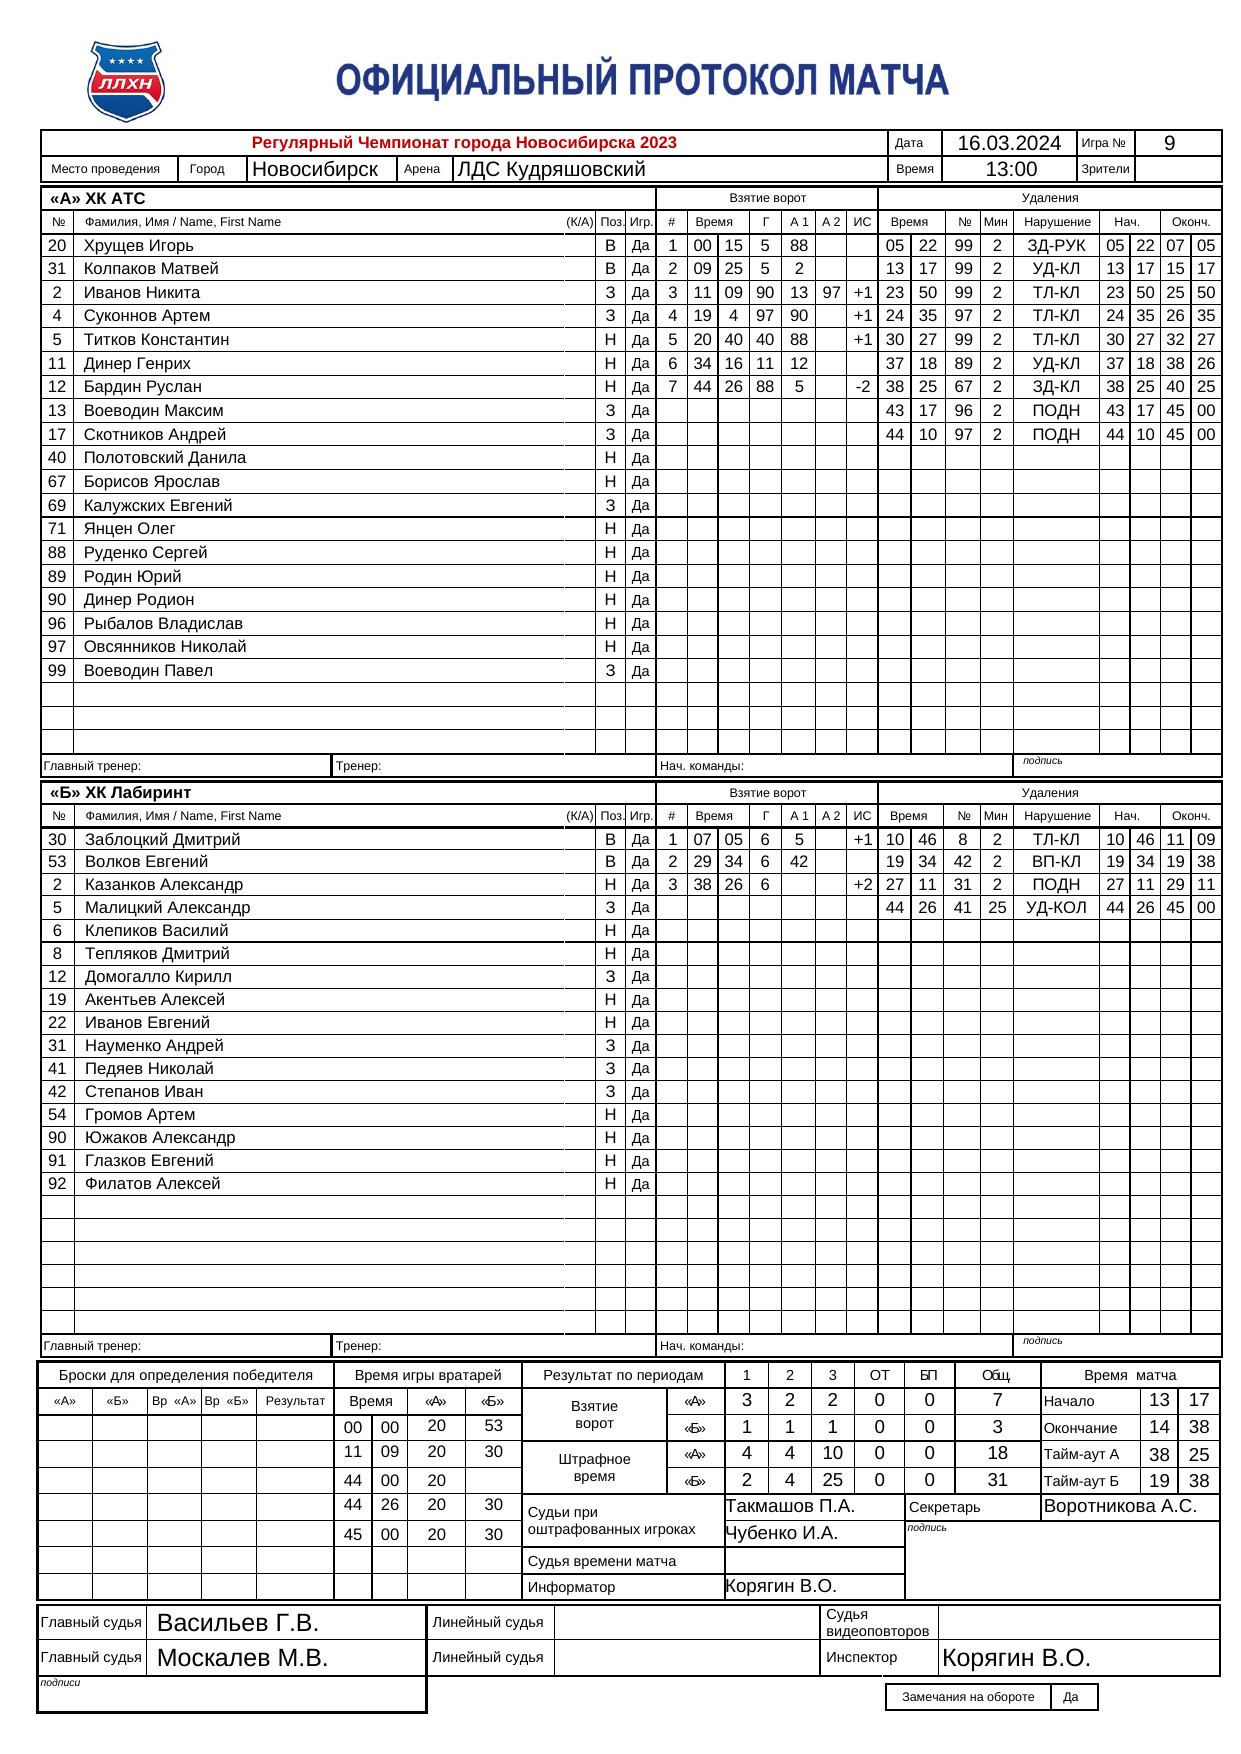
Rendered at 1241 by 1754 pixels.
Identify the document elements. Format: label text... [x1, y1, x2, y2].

table_cell Оконч. [1161, 805, 1221, 826]
table_cell [981, 1035, 1013, 1057]
table_cell № [944, 805, 980, 826]
table_cell [879, 636, 910, 658]
table_cell З [596, 305, 625, 327]
table_cell 5 [782, 376, 815, 398]
table_cell 30 [466, 1521, 521, 1546]
table_cell [1131, 565, 1160, 587]
table_cell [1014, 636, 1099, 658]
table_cell Место проведения [42, 157, 177, 181]
table_cell Поз. [596, 211, 625, 233]
table_cell № [946, 211, 980, 233]
table_cell 26 [912, 896, 943, 918]
table_cell 67 [946, 376, 980, 398]
table_cell 38 [1192, 850, 1221, 872]
table_cell [944, 1311, 980, 1333]
table_cell [1131, 1035, 1160, 1057]
table_cell Да [626, 1058, 655, 1079]
table_cell [944, 1219, 980, 1241]
table_cell 17 [1131, 399, 1160, 422]
table_cell 0 [855, 1442, 904, 1467]
table_cell [719, 636, 749, 658]
table_cell [912, 707, 945, 729]
table_cell [428, 1677, 882, 1711]
table_cell [912, 1081, 943, 1103]
table_cell «А» [408, 1389, 465, 1413]
table_cell 43 [879, 399, 910, 422]
table_cell 4 [719, 305, 749, 327]
table_cell 44 [335, 1468, 371, 1493]
table_cell Колпаков Матвей [74, 257, 564, 280]
table_cell ПОДН [1014, 874, 1099, 895]
table_cell [1192, 920, 1221, 941]
table_cell [565, 1196, 595, 1218]
table_cell ИС [847, 211, 877, 233]
table_cell [148, 1494, 201, 1520]
table_cell Н [596, 470, 625, 493]
table_cell [1161, 730, 1190, 753]
table_cell 99 [946, 257, 980, 280]
table_cell [1192, 1104, 1221, 1126]
table_cell [1192, 707, 1221, 729]
table_cell [981, 588, 1013, 611]
table_cell [1161, 707, 1190, 729]
table_cell 2 [769, 1389, 811, 1413]
table_cell [1161, 1104, 1190, 1126]
table_cell Да [626, 850, 655, 872]
table_cell [39, 1416, 92, 1440]
table_cell 40 [750, 328, 781, 351]
table_cell [944, 1288, 980, 1310]
table_cell [596, 707, 625, 729]
table_cell 91 [42, 1150, 74, 1172]
table_cell [944, 1058, 980, 1079]
table_cell [75, 1288, 564, 1310]
table_cell [565, 352, 595, 374]
table_cell [782, 1196, 815, 1218]
table_cell [816, 257, 846, 280]
table_cell [816, 920, 846, 941]
table_cell [93, 1574, 147, 1599]
table_cell Н [596, 376, 625, 398]
table_cell [883, 1677, 1220, 1681]
table_cell Н [596, 541, 625, 564]
table_cell 09 [1192, 829, 1221, 849]
table_cell [148, 1441, 201, 1467]
table_cell [719, 1150, 749, 1172]
table_cell ТЛ-КЛ [1014, 281, 1099, 303]
table_cell Борисов Ярослав [74, 470, 564, 493]
table_cell [688, 1196, 717, 1218]
table_cell [1131, 730, 1160, 753]
table_cell [1161, 1242, 1190, 1264]
table_cell [596, 1311, 625, 1333]
table_cell [373, 1547, 407, 1573]
table_cell Хрущев Игорь [74, 235, 564, 256]
table_cell 13 [782, 281, 815, 303]
table_cell [847, 494, 877, 516]
table_cell [847, 730, 877, 753]
table_cell Корягин В.О. [726, 1575, 904, 1599]
table_cell 16 [719, 352, 749, 374]
table_cell [719, 518, 749, 540]
table_cell [847, 1288, 877, 1310]
table_cell 53 [42, 850, 74, 872]
table_cell [1192, 494, 1221, 516]
table_header Взятие ворот [657, 783, 877, 803]
table_cell [688, 636, 717, 658]
table_cell [657, 683, 687, 706]
table_cell [816, 829, 846, 849]
table_cell 44 [688, 376, 717, 398]
table_cell 29 [1161, 874, 1190, 895]
table_cell З [596, 659, 625, 682]
table_cell 20 [408, 1416, 465, 1440]
table_cell [657, 470, 687, 493]
table_cell [688, 896, 717, 918]
table_cell [816, 518, 846, 540]
table_cell [93, 1494, 147, 1520]
table_cell 22 [42, 1012, 74, 1033]
table_cell [816, 659, 846, 682]
table_cell 31 [42, 257, 73, 280]
table_cell [782, 1127, 815, 1149]
table_cell [912, 1311, 943, 1333]
table_cell 6 [42, 920, 74, 941]
table_cell [626, 1288, 655, 1310]
table_cell [202, 1468, 256, 1493]
table_cell [816, 1104, 846, 1126]
table_cell [719, 399, 749, 422]
table_cell 12 [42, 376, 73, 398]
table_header «А» ХК АТС [42, 188, 655, 209]
table_cell [565, 874, 595, 895]
table_cell [816, 1081, 846, 1103]
table_cell [1192, 683, 1221, 706]
table_cell [750, 989, 781, 1011]
table_cell 99 [946, 235, 980, 256]
table_cell Н [596, 612, 625, 634]
table_cell Фамилия, Имя / Name, First Name [75, 805, 565, 826]
table_cell [335, 1574, 371, 1599]
table_cell [946, 565, 980, 587]
table_cell [816, 376, 846, 398]
table_header Удаления [879, 783, 1221, 803]
table_cell Да [626, 659, 655, 682]
table_cell [847, 1242, 877, 1264]
table_cell [750, 1173, 781, 1195]
table_cell [257, 1521, 333, 1546]
table_cell [719, 1173, 749, 1195]
table_cell [257, 1574, 333, 1599]
table_cell [657, 1196, 687, 1218]
table_cell [565, 494, 595, 516]
table_cell [1161, 1012, 1190, 1033]
table_cell [565, 1081, 595, 1103]
table_cell Линейный судья [428, 1640, 554, 1675]
table_cell [1014, 612, 1099, 634]
table_cell [1014, 920, 1099, 941]
table_cell [879, 1081, 910, 1103]
table_cell [688, 1012, 717, 1033]
table_cell Педяев Николай [75, 1058, 564, 1079]
table_cell 4 [726, 1442, 768, 1467]
table_cell 4 [42, 305, 73, 327]
table_cell [657, 565, 687, 587]
table_cell 45 [1161, 896, 1190, 918]
table_cell [944, 920, 980, 941]
table_cell 25 [1131, 376, 1160, 398]
table_cell [1100, 1288, 1129, 1310]
table_cell 40 [42, 446, 73, 469]
table_cell [1161, 1196, 1190, 1218]
table_cell Результат [257, 1389, 333, 1413]
table_cell [816, 636, 846, 658]
table_cell [816, 896, 846, 918]
table_cell 53 [466, 1416, 521, 1440]
table_cell [1131, 683, 1160, 706]
table_cell Тренер: [333, 755, 655, 776]
table_cell 30 [42, 829, 74, 849]
table_cell 13 [42, 399, 73, 422]
table_cell [565, 235, 595, 256]
table_cell [912, 494, 945, 516]
table_cell 26 [719, 874, 749, 895]
table_cell [657, 730, 687, 753]
table_cell [688, 1173, 717, 1195]
table_cell В [596, 257, 625, 280]
table_cell [42, 1288, 74, 1310]
table_cell З [596, 896, 625, 918]
table_cell 44 [1100, 896, 1129, 918]
table_cell Степанов Иван [75, 1081, 564, 1103]
table_cell 41 [944, 896, 980, 918]
table_cell 2 [981, 235, 1013, 256]
table_cell [565, 399, 595, 422]
table_cell [657, 541, 687, 564]
table_cell Нарушение [1014, 211, 1099, 233]
table_cell Бардин Руслан [74, 376, 564, 398]
table_cell 17 [1131, 257, 1160, 280]
table_header Взятие ворот [657, 188, 877, 209]
table_cell [847, 659, 877, 682]
table_cell +1 [847, 829, 877, 849]
table_cell 1 [769, 1415, 811, 1440]
table_cell Н [596, 1127, 625, 1149]
table_cell 26 [1131, 896, 1160, 918]
table_cell [1161, 470, 1190, 493]
table_cell 34 [688, 352, 717, 374]
table_cell Нач. [1100, 805, 1160, 826]
table_cell [565, 281, 595, 303]
table_cell Мин [981, 805, 1013, 826]
table_cell [565, 966, 595, 987]
table_header Замечания на обороте [887, 1685, 1050, 1709]
table_cell [847, 943, 877, 964]
table_cell [847, 920, 877, 941]
table_cell [1161, 1150, 1190, 1172]
table_cell 46 [912, 829, 943, 849]
table_cell Да [626, 1173, 655, 1195]
table_cell [782, 1012, 815, 1033]
table_cell [1192, 1081, 1221, 1103]
table_cell [1100, 943, 1129, 964]
table_cell 11 [912, 874, 943, 895]
table_cell [847, 1150, 877, 1172]
table_cell [719, 1127, 749, 1149]
table_cell 13 [1100, 257, 1129, 280]
table_cell [879, 1265, 910, 1287]
table_cell 2 [657, 850, 687, 872]
table_cell 1 [812, 1415, 854, 1440]
table_header Результат по периодам [523, 1363, 724, 1387]
table_cell Да [626, 966, 655, 987]
table_cell [981, 1265, 1013, 1287]
table_cell 6 [657, 352, 687, 374]
table_cell 19 [1161, 850, 1190, 872]
table_cell 22 [912, 235, 945, 256]
table_cell Город [179, 157, 246, 181]
table_cell Динер Генрих [74, 352, 564, 374]
table_cell [816, 541, 846, 564]
table_cell [912, 989, 943, 1011]
table_cell [816, 399, 846, 422]
table_cell [750, 1265, 781, 1287]
table_cell 38 [879, 376, 910, 398]
table_cell 29 [688, 850, 717, 872]
table_cell [879, 1012, 910, 1033]
table_header Регулярный Чемпионат города Новосибирска 2023 [42, 131, 887, 155]
table_cell [1131, 1196, 1160, 1218]
table_cell [847, 1311, 877, 1333]
table_cell [981, 1127, 1013, 1149]
table_cell Начало [1042, 1389, 1140, 1413]
table_cell 90 [42, 588, 73, 611]
table_cell [1131, 707, 1160, 729]
table_cell [816, 683, 846, 706]
table_cell [657, 1012, 687, 1033]
table_cell 90 [42, 1127, 74, 1149]
table_cell [626, 1196, 655, 1218]
table_cell 10 [1131, 423, 1160, 445]
table_cell [719, 730, 749, 753]
table_cell [688, 1219, 717, 1241]
table_cell 0 [905, 1415, 954, 1440]
table_cell [879, 1127, 910, 1149]
table_cell [782, 494, 815, 516]
table_cell [565, 1311, 595, 1333]
table_cell [981, 1104, 1013, 1126]
table_cell [981, 683, 1013, 706]
table_cell Динер Родион [74, 588, 564, 611]
table_cell [782, 1288, 815, 1310]
table_cell [750, 636, 781, 658]
table_cell 4 [769, 1468, 811, 1493]
table_cell 42 [944, 850, 980, 872]
table_cell [1192, 943, 1221, 964]
table_cell [1014, 730, 1099, 753]
table_cell 24 [1100, 305, 1129, 327]
table_cell [1014, 1288, 1099, 1310]
table_cell [657, 1219, 687, 1241]
table_cell [782, 1173, 815, 1195]
table_cell [1131, 659, 1160, 682]
table_cell [688, 1058, 717, 1079]
table_cell 09 [688, 257, 717, 280]
table_cell [596, 1288, 625, 1310]
table_cell [782, 966, 815, 987]
table_cell [879, 1035, 910, 1057]
table_cell [944, 1081, 980, 1103]
table_cell [879, 920, 910, 941]
table_cell [565, 989, 595, 1011]
table_cell [719, 1104, 749, 1126]
table_cell [148, 1547, 201, 1573]
table_cell [981, 446, 1013, 469]
table_cell [657, 989, 687, 1011]
table_cell 99 [946, 281, 980, 303]
table_cell [912, 636, 945, 658]
table_cell [879, 470, 910, 493]
table_cell [657, 1035, 687, 1057]
table_cell [39, 1494, 92, 1520]
table_cell 54 [42, 1104, 74, 1126]
table_cell [816, 1012, 846, 1033]
table_cell [879, 518, 910, 540]
table_cell 24 [879, 305, 910, 327]
table_cell 00 [373, 1521, 407, 1546]
table_cell Иванов Никита [74, 281, 564, 303]
table_cell УД-КОЛ [1014, 896, 1099, 918]
table_cell Н [596, 565, 625, 587]
table_cell 1 [657, 829, 687, 849]
table_cell 97 [750, 305, 781, 327]
table_cell [782, 1081, 815, 1103]
table_cell [93, 1521, 147, 1546]
table_cell Окончание [1042, 1415, 1140, 1440]
table_cell [565, 920, 595, 941]
table_cell 2 [981, 874, 1013, 895]
table_cell 2 [981, 423, 1013, 445]
table_cell [816, 1242, 846, 1264]
table_cell [1192, 1058, 1221, 1079]
table_cell [879, 989, 910, 1011]
table_cell [657, 707, 687, 729]
table_cell [657, 896, 687, 918]
table_cell [719, 494, 749, 516]
table_cell [719, 1265, 749, 1287]
table_cell [1014, 1265, 1099, 1287]
table_cell [879, 1104, 910, 1126]
table_cell [946, 518, 980, 540]
table_header Время игры вратарей [335, 1363, 521, 1387]
table_cell [816, 730, 846, 753]
table_cell Главный судья [39, 1640, 146, 1675]
table_cell Да [626, 541, 655, 564]
table_cell 31 [944, 874, 980, 895]
table_cell Судья времени матча [523, 1548, 724, 1573]
table_cell [912, 1173, 943, 1195]
table_cell Нач. команды: [657, 1335, 1012, 1356]
table_cell Информатор [523, 1575, 724, 1599]
table_cell [719, 920, 749, 941]
table_cell [1100, 1127, 1129, 1149]
table_cell Да [626, 1104, 655, 1126]
table_cell 00 [335, 1416, 371, 1440]
table_cell Взятие ворот [523, 1389, 666, 1440]
table_cell [981, 518, 1013, 540]
table_header 2 [769, 1363, 811, 1387]
table_cell [1014, 1219, 1099, 1241]
table_cell [912, 1150, 943, 1172]
table_cell Домогалло Кирилл [75, 966, 564, 987]
table_cell 00 [688, 235, 717, 256]
table_cell [1014, 1173, 1099, 1195]
table_cell [750, 1196, 781, 1218]
table_cell [74, 730, 564, 753]
picture [5, 28, 1179, 129]
table_cell 20 [408, 1521, 465, 1546]
table_cell Н [596, 1012, 625, 1033]
table_cell [1100, 446, 1129, 469]
table_cell 34 [912, 850, 943, 872]
table_cell [719, 446, 749, 469]
table_cell 30 [1100, 328, 1129, 351]
table_cell [782, 399, 815, 422]
table_cell [565, 470, 595, 493]
table_cell [782, 989, 815, 1011]
table_cell [946, 470, 980, 493]
table_cell [1100, 707, 1129, 729]
table_cell [1100, 1150, 1129, 1172]
table_cell [257, 1441, 333, 1467]
table_cell [565, 541, 595, 564]
table_cell 41 [42, 1058, 74, 1079]
table_cell 17 [1179, 1389, 1219, 1413]
table_cell 38 [1141, 1441, 1177, 1467]
table_cell Оконч. [1161, 211, 1221, 233]
table_cell [42, 1219, 74, 1241]
table_cell [1192, 1265, 1221, 1287]
table_cell [1014, 683, 1099, 706]
table_cell [816, 446, 846, 469]
table_cell 42 [782, 850, 815, 872]
table_cell 27 [879, 874, 910, 895]
table_cell [42, 1242, 74, 1264]
table_cell З [596, 1081, 625, 1103]
table_cell [688, 966, 717, 987]
table_cell 07 [1161, 235, 1190, 256]
table_cell Время [879, 211, 945, 233]
table_cell Тайм-аут Б [1042, 1468, 1140, 1493]
table_cell [565, 943, 595, 964]
table_cell [912, 1265, 943, 1287]
table_cell Штрафное время [523, 1442, 666, 1493]
table_cell 2 [42, 281, 73, 303]
table_cell [466, 1547, 521, 1573]
table_cell 45 [1161, 399, 1190, 422]
table_cell [847, 966, 877, 987]
table_cell [565, 659, 595, 682]
table_cell [879, 1173, 910, 1195]
table_cell Малицкий Александр [75, 896, 564, 918]
table_cell [688, 612, 717, 634]
table_cell 11 [1131, 874, 1160, 895]
table_cell [657, 612, 687, 634]
table_cell Н [596, 588, 625, 611]
table_cell [1161, 1035, 1190, 1057]
table_cell [981, 966, 1013, 987]
table_cell [75, 1219, 564, 1241]
table_cell [688, 1104, 717, 1126]
table_cell [688, 470, 717, 493]
table_cell +1 [847, 281, 877, 303]
table_cell [847, 352, 877, 374]
table_cell Н [596, 446, 625, 469]
table_cell [782, 659, 815, 682]
table_cell 34 [719, 850, 749, 872]
table_cell [944, 1265, 980, 1287]
table_cell [1100, 1265, 1129, 1287]
table_cell [1099, 1682, 1220, 1711]
table_cell Громов Артем [75, 1104, 564, 1126]
table_cell 30 [466, 1441, 521, 1467]
table_cell [879, 541, 910, 564]
table_cell [335, 1547, 371, 1573]
table_cell [1131, 1288, 1160, 1310]
table_cell 5 [750, 235, 781, 256]
table_cell [1014, 1127, 1099, 1149]
table_cell А 2 [816, 805, 846, 826]
table_cell +1 [847, 305, 877, 327]
table_cell Казанков Александр [75, 874, 564, 895]
table_cell [946, 636, 980, 658]
table_cell [1192, 730, 1221, 753]
table_cell Да [626, 328, 655, 351]
table_cell Н [596, 1150, 625, 1172]
table_cell З [596, 281, 625, 303]
table_cell [93, 1547, 147, 1573]
table_cell [912, 920, 943, 941]
table_cell [782, 1242, 815, 1264]
table_cell [657, 1173, 687, 1195]
table_cell [944, 943, 980, 964]
table_cell 09 [373, 1441, 407, 1467]
table_cell [148, 1521, 201, 1546]
table_cell [912, 518, 945, 540]
table_cell Да [626, 896, 655, 918]
table_header 16.03.2024 [943, 131, 1076, 155]
table_cell 11 [1161, 829, 1190, 849]
table_cell ПОДН [1014, 423, 1099, 445]
table_cell [1100, 636, 1129, 658]
table_cell [1161, 612, 1190, 634]
table_cell 23 [1100, 281, 1129, 303]
table_cell [847, 446, 877, 469]
table_cell [816, 328, 846, 351]
table_cell 19 [1100, 850, 1129, 872]
table_cell Титков Константин [74, 328, 564, 351]
table_cell Нарушение [1014, 805, 1099, 826]
table_cell «Б» [668, 1415, 724, 1440]
table_cell [750, 966, 781, 987]
table_cell [1192, 541, 1221, 564]
table_cell [1131, 1081, 1160, 1103]
table_cell [750, 683, 781, 706]
table_cell [944, 1104, 980, 1126]
table_cell А 2 [816, 211, 846, 233]
table_cell [719, 1288, 749, 1310]
table_cell [750, 565, 781, 587]
table_cell [816, 1127, 846, 1149]
table_cell [93, 1468, 147, 1493]
table_cell [148, 1574, 201, 1599]
table_cell [1161, 920, 1190, 941]
table_cell [1100, 1104, 1129, 1126]
table_cell [750, 399, 781, 422]
table_cell ТЛ-КЛ [1014, 829, 1099, 849]
table_cell [93, 1441, 147, 1467]
table_cell [944, 1196, 980, 1218]
table_cell [944, 1035, 980, 1057]
table_cell [1131, 636, 1160, 658]
table_cell [1100, 612, 1129, 634]
table_cell [1161, 943, 1190, 964]
table_cell [726, 1548, 904, 1573]
table_cell Да [626, 257, 655, 280]
table_cell Полотовский Данила [74, 446, 564, 469]
table_cell [1014, 494, 1099, 516]
table_cell Воеводин Павел [74, 659, 564, 682]
table_cell [782, 1311, 815, 1333]
table_cell Главный тренер: [42, 755, 330, 776]
table_cell [847, 235, 877, 256]
table_cell [1131, 494, 1160, 516]
table_cell 2 [981, 399, 1013, 422]
table_cell [981, 541, 1013, 564]
table_cell [565, 730, 595, 753]
table_cell [816, 1219, 846, 1241]
table_cell 19 [1141, 1468, 1177, 1493]
table_cell Да [626, 636, 655, 658]
table_cell [816, 966, 846, 987]
table_cell [1100, 920, 1129, 941]
table_cell [596, 1196, 625, 1218]
table_cell [847, 896, 877, 918]
table_cell 26 [719, 376, 749, 398]
table_cell [1014, 518, 1099, 540]
table_cell [912, 1219, 943, 1241]
table_cell [750, 1035, 781, 1057]
table_cell Зрители [1078, 157, 1134, 181]
table_cell [1014, 1058, 1099, 1079]
table_cell [981, 1173, 1013, 1195]
table_cell [879, 943, 910, 964]
table_cell [912, 1012, 943, 1033]
table_cell [816, 850, 846, 872]
table_cell [782, 1104, 815, 1126]
table_cell [1131, 518, 1160, 540]
table_cell [1131, 541, 1160, 564]
table_cell 25 [812, 1468, 854, 1493]
table_cell [782, 1219, 815, 1241]
table_cell [1100, 1311, 1129, 1333]
table_cell [626, 730, 655, 753]
table_header Игра № [1078, 131, 1134, 155]
table_header 9 [1136, 131, 1221, 155]
table_cell 31 [42, 1035, 74, 1057]
table_cell [939, 1606, 1219, 1639]
table_cell [565, 1173, 595, 1195]
table_cell (К/А) [565, 211, 595, 233]
table_cell [93, 1416, 147, 1440]
table_cell 2 [981, 305, 1013, 327]
table_cell Воротникова А.С. [1042, 1495, 1219, 1520]
table_cell Н [596, 328, 625, 351]
table_cell [946, 541, 980, 564]
table_cell [879, 612, 910, 634]
table_cell [879, 1288, 910, 1310]
table_cell 27 [1100, 874, 1129, 895]
table_cell [946, 659, 980, 682]
table_cell [555, 1640, 819, 1675]
table_cell 09 [719, 281, 749, 303]
table_cell [202, 1574, 256, 1599]
table_cell [1131, 1219, 1160, 1241]
table_cell [1192, 1012, 1221, 1033]
table_cell 00 [373, 1468, 407, 1493]
table_cell [657, 1081, 687, 1103]
table_cell Янцен Олег [74, 518, 564, 540]
table_cell [1100, 683, 1129, 706]
table_cell [816, 943, 846, 964]
table_cell Да [626, 235, 655, 256]
table_cell [782, 565, 815, 587]
table_cell 69 [42, 494, 73, 516]
table_cell [816, 565, 846, 587]
table_cell [1161, 541, 1190, 564]
table_cell [912, 541, 945, 564]
table_cell 11 [688, 281, 717, 303]
table_cell [1131, 943, 1160, 964]
table_cell [75, 1242, 564, 1264]
table_cell [981, 730, 1013, 753]
table_cell Воеводин Максим [74, 399, 564, 422]
table_cell [750, 1104, 781, 1126]
table_cell «Б » [466, 1389, 521, 1413]
table_cell [1014, 1311, 1099, 1333]
table_cell [1161, 1081, 1190, 1103]
table_cell Тайм-аут А [1042, 1441, 1140, 1467]
table_cell Н [596, 636, 625, 658]
table_cell [750, 659, 781, 682]
table_cell [719, 943, 749, 964]
table_cell 12 [42, 966, 74, 987]
table_cell [944, 1012, 980, 1033]
table_cell [373, 1574, 407, 1599]
table_cell [912, 730, 945, 753]
table_cell [1192, 1288, 1221, 1310]
table_cell 17 [912, 399, 945, 422]
table_cell Вр «А» [148, 1389, 201, 1413]
table_cell [42, 707, 73, 729]
table_cell [657, 1288, 687, 1310]
table_cell 17 [42, 423, 73, 445]
table_cell [1131, 446, 1160, 469]
table_cell [565, 518, 595, 540]
table_cell [688, 1035, 717, 1057]
table_cell Да [626, 281, 655, 303]
table_cell [1014, 989, 1099, 1011]
table_cell 27 [1131, 328, 1160, 351]
table_cell [1100, 1035, 1129, 1057]
table_cell Родин Юрий [74, 565, 564, 587]
table_cell 11 [1192, 874, 1221, 895]
table_cell [912, 565, 945, 587]
table_cell Да [626, 494, 655, 516]
table_cell [688, 494, 717, 516]
table_cell 25 [981, 896, 1013, 918]
table_cell 05 [1192, 235, 1221, 256]
table_cell [75, 1196, 564, 1218]
table_cell 30 [466, 1494, 521, 1520]
table_cell [626, 1219, 655, 1241]
table_cell Чубенко И.А. [726, 1521, 904, 1546]
table_cell 88 [782, 235, 815, 256]
table_cell [1100, 541, 1129, 564]
table_cell [912, 446, 945, 469]
table_cell 71 [42, 518, 73, 540]
table_cell [555, 1606, 819, 1639]
table_cell 07 [688, 829, 717, 849]
table_cell Да [626, 518, 655, 540]
table_cell [912, 1196, 943, 1218]
table_cell [750, 1081, 781, 1103]
table_cell [75, 1265, 564, 1287]
table_cell [688, 1311, 717, 1333]
table_cell [944, 1127, 980, 1149]
table_cell 88 [42, 541, 73, 564]
table_cell Н [596, 989, 625, 1011]
table_cell [782, 1035, 815, 1057]
table_cell 10 [812, 1442, 854, 1467]
table_cell Да [626, 352, 655, 374]
table_cell [981, 1288, 1013, 1310]
table_cell [719, 1311, 749, 1333]
table_cell [981, 707, 1013, 729]
table_cell [847, 399, 877, 422]
table_cell «Б» [93, 1389, 147, 1413]
table_cell 88 [750, 376, 781, 398]
table_cell [466, 1468, 521, 1493]
table_cell [750, 1288, 781, 1310]
table_cell [719, 659, 749, 682]
table_cell [657, 423, 687, 445]
table_cell 99 [946, 328, 980, 351]
table_cell [847, 588, 877, 611]
table_cell [657, 636, 687, 658]
table_cell [1131, 989, 1160, 1011]
table_cell [750, 1150, 781, 1172]
table_cell Линейный судья [428, 1606, 554, 1639]
table_cell 44 [879, 423, 910, 445]
table_cell 20 [408, 1494, 465, 1520]
table_cell [1100, 966, 1129, 987]
table_cell [75, 1311, 564, 1333]
table_cell 89 [946, 352, 980, 374]
table_cell 7 [657, 376, 687, 398]
table_cell [944, 1150, 980, 1172]
table_cell Да [626, 305, 655, 327]
table_cell [565, 636, 595, 658]
table_cell 50 [1192, 281, 1221, 303]
table_cell 40 [1161, 376, 1190, 398]
table_cell 00 [1192, 399, 1221, 422]
table_cell [42, 683, 73, 706]
table_cell [1161, 683, 1190, 706]
table_cell [565, 1104, 595, 1126]
table_cell [1131, 1012, 1160, 1033]
table_cell [981, 1196, 1013, 1218]
table_cell Клепиков Василий [75, 920, 564, 941]
table_cell [1161, 636, 1190, 658]
table_cell [1192, 1311, 1221, 1333]
table_cell [1161, 1127, 1190, 1149]
table_cell [981, 659, 1013, 682]
table_cell [1192, 612, 1221, 634]
table_cell 96 [42, 612, 73, 634]
table_cell [1131, 1058, 1160, 1079]
table_cell [1192, 446, 1221, 469]
table_cell [1014, 1035, 1099, 1057]
table_cell [1131, 588, 1160, 611]
table_cell [750, 896, 781, 918]
table_cell Васильев Г.В. [147, 1606, 425, 1639]
table_cell 38 [688, 874, 717, 895]
table_cell [1161, 446, 1190, 469]
table_cell Время [335, 1389, 407, 1413]
table_cell 34 [1131, 850, 1160, 872]
table_cell [719, 612, 749, 634]
table_cell [1100, 1219, 1129, 1241]
table_cell [1131, 1265, 1160, 1287]
table_cell 5 [42, 896, 74, 918]
table_cell Рыбалов Владислав [74, 612, 564, 634]
table_cell [816, 1035, 846, 1057]
table_cell [1161, 518, 1190, 540]
table_cell [847, 1173, 877, 1195]
table_cell [1131, 920, 1160, 941]
table_cell З [596, 1058, 625, 1079]
table_cell 45 [1161, 423, 1190, 445]
table_cell 13 [1141, 1389, 1177, 1413]
table_cell [1014, 1104, 1099, 1126]
table_cell [847, 1219, 877, 1241]
table_cell [688, 541, 717, 564]
table_cell [816, 1058, 846, 1079]
table_cell [847, 1035, 877, 1057]
table_cell 8 [42, 943, 74, 964]
table_cell 6 [750, 874, 781, 895]
table_header ОТ [855, 1363, 904, 1387]
table_cell ПОДН [1014, 399, 1099, 422]
table_cell [688, 683, 717, 706]
table_cell 92 [42, 1173, 74, 1195]
table_cell [847, 989, 877, 1011]
table_cell [782, 1058, 815, 1079]
table_cell 18 [912, 352, 945, 374]
table_cell [981, 1311, 1013, 1333]
table_cell [466, 1574, 521, 1599]
table_cell [912, 1127, 943, 1149]
table_cell [782, 920, 815, 941]
table_cell [782, 874, 815, 895]
table_cell Южаков Александр [75, 1127, 564, 1149]
table_cell [879, 1150, 910, 1172]
table_cell [1100, 989, 1129, 1011]
table_cell [657, 494, 687, 516]
table_cell [719, 423, 749, 445]
table_cell [879, 446, 910, 469]
table_cell Вр «Б» [202, 1389, 256, 1413]
table_cell 27 [912, 328, 945, 351]
table_cell [657, 1104, 687, 1126]
table_cell [847, 518, 877, 540]
table_cell Да [626, 874, 655, 895]
table_cell [202, 1521, 256, 1546]
table_cell [1100, 494, 1129, 516]
table_cell [912, 1035, 943, 1057]
table_cell [879, 1058, 910, 1079]
table_cell [148, 1416, 201, 1440]
table_cell [1014, 565, 1099, 587]
table_cell [847, 541, 877, 564]
table_cell [946, 730, 980, 753]
table_cell 46 [1131, 829, 1160, 849]
table_cell 50 [1131, 281, 1160, 303]
table_cell Судьи при оштрафованных игроках [523, 1495, 724, 1546]
table_cell [565, 1127, 595, 1149]
table_cell [847, 612, 877, 634]
table_cell [782, 1265, 815, 1287]
table_cell [596, 730, 625, 753]
table_cell ВП-КЛ [1014, 850, 1099, 872]
table_cell [657, 920, 687, 941]
table_cell [39, 1468, 92, 1493]
table_cell [565, 707, 595, 729]
table_cell З [596, 399, 625, 422]
table_cell [39, 1547, 92, 1573]
table_cell [912, 470, 945, 493]
table_cell [657, 518, 687, 540]
table_cell [1161, 659, 1190, 682]
table_cell 5 [42, 328, 73, 351]
table_cell Н [596, 920, 625, 941]
table_cell 0 [905, 1442, 954, 1467]
table_cell [688, 920, 717, 941]
table_cell [816, 989, 846, 1011]
table_cell [657, 1265, 687, 1287]
table_cell [1131, 1173, 1160, 1195]
table_cell Н [596, 1104, 625, 1126]
table_cell [719, 1058, 749, 1079]
table_cell [816, 1173, 846, 1195]
table_cell 25 [1179, 1441, 1219, 1467]
table_cell [1192, 1219, 1221, 1241]
table_cell 89 [42, 565, 73, 587]
table_cell # [657, 805, 687, 826]
table_cell 42 [42, 1081, 74, 1103]
table_cell [816, 470, 846, 493]
table_cell Да [626, 423, 655, 445]
table_cell [782, 1150, 815, 1172]
table_cell [1192, 470, 1221, 493]
table_cell [912, 1058, 943, 1079]
table_cell [1014, 1081, 1099, 1103]
table_cell В [596, 235, 625, 256]
table_cell [626, 1242, 655, 1264]
table_cell Тепляков Дмитрий [75, 943, 564, 964]
table_cell 3 [726, 1389, 768, 1413]
table_cell [688, 943, 717, 964]
table_cell 2 [782, 257, 815, 280]
table_cell ЗД-КЛ [1014, 376, 1099, 398]
table_cell [565, 896, 595, 918]
table_cell 4 [657, 305, 687, 327]
table_cell В [596, 850, 625, 872]
table_cell 25 [719, 257, 749, 280]
table_cell [782, 943, 815, 964]
table_cell 10 [912, 423, 945, 445]
table_cell Время [889, 157, 941, 181]
table_cell [202, 1416, 256, 1440]
table_cell [981, 612, 1013, 634]
table_cell № [42, 805, 74, 826]
table_cell [1192, 659, 1221, 682]
table_cell А 1 [782, 211, 815, 233]
table_cell [879, 588, 910, 611]
table_cell Да [626, 565, 655, 587]
table_cell [944, 1242, 980, 1264]
table_cell [688, 1081, 717, 1103]
table_cell [750, 707, 781, 729]
table_cell 97 [946, 423, 980, 445]
table_cell [847, 1081, 877, 1103]
table_cell [879, 966, 910, 987]
table_cell [750, 494, 781, 516]
table_cell [1161, 1288, 1190, 1310]
table_cell 32 [1161, 328, 1190, 351]
table_cell [879, 730, 910, 753]
table_cell Калужских Евгений [74, 494, 564, 516]
table_cell [1100, 1058, 1129, 1079]
table_cell Арена [398, 157, 452, 181]
table_cell 05 [1100, 235, 1129, 256]
table_cell [1100, 565, 1129, 587]
table_cell 2 [42, 874, 74, 895]
table_cell Н [596, 1173, 625, 1195]
table_cell [981, 1219, 1013, 1241]
table_cell [944, 1173, 980, 1195]
table_cell [981, 920, 1013, 941]
table_cell [912, 612, 945, 634]
table_cell [565, 850, 595, 872]
table_cell Глазков Евгений [75, 1150, 564, 1172]
table_cell [879, 1311, 910, 1333]
table_cell [688, 565, 717, 587]
table_cell [719, 683, 749, 706]
table_cell [719, 565, 749, 587]
table_cell Время [688, 211, 749, 233]
table_cell [782, 541, 815, 564]
table_cell [719, 896, 749, 918]
table_cell 43 [1100, 399, 1129, 422]
table_cell [847, 1265, 877, 1287]
table_cell Москалев М.В. [147, 1640, 425, 1675]
table_cell [565, 305, 595, 327]
table_cell Да [626, 920, 655, 941]
table_header Да [1052, 1685, 1097, 1709]
table_cell 20 [688, 328, 717, 351]
table_cell 3 [657, 874, 687, 895]
table_cell Н [596, 518, 625, 540]
table_cell Корягин В.О. [939, 1640, 1219, 1675]
table_cell [257, 1416, 333, 1440]
table_cell [688, 707, 717, 729]
table_cell [657, 1150, 687, 1172]
table_cell [981, 1058, 1013, 1079]
table_cell [847, 1012, 877, 1033]
table_cell [565, 1219, 595, 1241]
table_cell [596, 1219, 625, 1241]
table_cell Овсянников Николай [74, 636, 564, 658]
table_cell ИС [847, 805, 877, 826]
table_cell [688, 989, 717, 1011]
table_cell [1161, 588, 1190, 611]
table_cell 10 [1100, 829, 1129, 849]
table_cell [257, 1468, 333, 1493]
table_cell ЗД-РУК [1014, 235, 1099, 256]
table_cell 17 [912, 257, 945, 280]
table_cell [946, 446, 980, 469]
table_cell 6 [750, 829, 781, 849]
table_cell [750, 470, 781, 493]
table_cell [750, 612, 781, 634]
table_cell [1192, 1127, 1221, 1149]
table_cell [912, 943, 943, 964]
table_cell [847, 636, 877, 658]
table_cell [816, 423, 846, 445]
table_cell Да [626, 1127, 655, 1149]
table_cell [782, 423, 815, 445]
table_cell [816, 305, 846, 327]
table_cell [750, 1311, 781, 1333]
table_cell [1192, 588, 1221, 611]
table_cell 2 [657, 257, 687, 280]
table_cell Да [626, 399, 655, 422]
table_cell Да [626, 1035, 655, 1057]
table_header Дата [889, 131, 941, 155]
table_cell 25 [1192, 376, 1221, 398]
table_cell [74, 707, 564, 729]
table_cell [408, 1574, 465, 1599]
table_cell [1131, 470, 1160, 493]
table_cell 27 [1192, 328, 1221, 351]
table_cell [816, 1265, 846, 1287]
table_cell [42, 730, 73, 753]
table_cell [750, 1012, 781, 1033]
table_cell [626, 1311, 655, 1333]
table_header Общ. [956, 1363, 1040, 1387]
table_cell [688, 423, 717, 445]
table_cell [750, 446, 781, 469]
table_cell УД-КЛ [1014, 352, 1099, 374]
table_cell [1161, 1265, 1190, 1287]
table_cell [657, 966, 687, 987]
table_cell [816, 1150, 846, 1172]
table_cell [981, 943, 1013, 964]
table_cell [202, 1547, 256, 1573]
table_cell [946, 612, 980, 634]
table_cell 05 [719, 829, 749, 849]
table_cell 5 [782, 829, 815, 849]
table_cell подписи [39, 1677, 425, 1711]
table_cell [981, 470, 1013, 493]
table_cell [847, 683, 877, 706]
table_cell 00 [373, 1416, 407, 1440]
table_cell [981, 1242, 1013, 1264]
table_cell [750, 1127, 781, 1149]
table_cell 8 [944, 829, 980, 849]
table_cell З [596, 966, 625, 987]
table_cell Игр. [626, 805, 655, 826]
table_cell [657, 1127, 687, 1149]
table_cell 97 [946, 305, 980, 327]
table_cell «А» [39, 1389, 92, 1413]
table_cell [912, 659, 945, 682]
table_cell [565, 1035, 595, 1057]
table_cell [879, 659, 910, 682]
table_cell Иванов Евгений [75, 1012, 564, 1033]
table_cell [565, 588, 595, 611]
table_cell 18 [956, 1442, 1040, 1467]
table_cell Да [626, 470, 655, 493]
table_cell 13 [879, 257, 910, 280]
table_cell [879, 565, 910, 587]
table_cell Н [596, 943, 625, 964]
table_cell [946, 494, 980, 516]
table_cell 00 [1192, 896, 1221, 918]
table_cell [946, 588, 980, 611]
table_cell [719, 989, 749, 1011]
table_cell [946, 707, 980, 729]
table_cell 0 [905, 1468, 954, 1493]
table_cell [565, 423, 595, 445]
table_cell [565, 376, 595, 398]
table_cell [1161, 1058, 1190, 1079]
table_cell Фамилия, Имя / Name, First Name [74, 211, 565, 233]
table_cell [1161, 565, 1190, 587]
table_cell 44 [1100, 423, 1129, 445]
table_cell 23 [879, 281, 910, 303]
table_cell «А» [668, 1389, 724, 1413]
table_cell [847, 470, 877, 493]
table_cell Да [626, 989, 655, 1011]
table_cell [719, 541, 749, 564]
table_cell [1100, 659, 1129, 682]
table_cell Поз. [596, 805, 625, 826]
table_cell 26 [1192, 352, 1221, 374]
table_cell [782, 446, 815, 469]
table_cell Да [626, 829, 655, 849]
table_cell (К/А) [565, 805, 595, 826]
table_cell [688, 518, 717, 540]
table_cell ЛДС Кудряшовский [454, 157, 887, 181]
table_cell [688, 1288, 717, 1310]
table_cell [688, 446, 717, 469]
table_cell 20 [408, 1441, 465, 1467]
table_cell [981, 494, 1013, 516]
table_cell 37 [879, 352, 910, 374]
table_cell Нач. [1100, 211, 1160, 233]
table_cell [981, 1081, 1013, 1103]
table_cell 97 [816, 281, 846, 303]
table_cell [657, 943, 687, 964]
table_cell 1 [657, 235, 687, 256]
table_cell [750, 1242, 781, 1264]
table_cell 00 [1192, 423, 1221, 445]
table_cell [626, 1265, 655, 1287]
table_cell 67 [42, 470, 73, 493]
table_cell [1100, 588, 1129, 611]
table_cell [912, 966, 943, 987]
table_cell [565, 565, 595, 587]
table_cell [847, 1104, 877, 1126]
table_cell 2 [812, 1389, 854, 1413]
table_cell 1 [726, 1415, 768, 1440]
table_cell 11 [335, 1441, 371, 1467]
table_cell [1014, 1196, 1099, 1218]
table_cell 35 [1192, 305, 1221, 327]
table_cell [565, 1242, 595, 1264]
table_cell 26 [373, 1494, 407, 1520]
table_cell Н [596, 352, 625, 374]
table_cell [879, 707, 910, 729]
table_cell [202, 1441, 256, 1467]
table_cell [42, 1265, 74, 1287]
table_cell [1192, 989, 1221, 1011]
table_cell [565, 1058, 595, 1079]
table_cell 0 [855, 1389, 904, 1413]
table_cell Время [879, 805, 943, 826]
table_cell [782, 683, 815, 706]
table_cell ТЛ-КЛ [1014, 328, 1099, 351]
table_cell [565, 683, 595, 706]
table_header БП [905, 1363, 954, 1387]
table_cell 12 [782, 352, 815, 374]
table_cell [1131, 1242, 1160, 1264]
table_cell [981, 565, 1013, 587]
table_cell 30 [879, 328, 910, 351]
table_cell 38 [1179, 1468, 1219, 1493]
table_cell Нач. команды: [657, 755, 1012, 776]
table_cell Акентьев Алексей [75, 989, 564, 1011]
table_cell ТЛ-КЛ [1014, 305, 1099, 327]
table_cell [782, 896, 815, 918]
table_cell [202, 1494, 256, 1520]
table_cell +2 [847, 874, 877, 895]
table_cell 38 [1161, 352, 1190, 374]
table_cell 50 [912, 281, 945, 303]
table_cell # [657, 211, 687, 233]
table_cell [74, 683, 564, 706]
table_cell [816, 1288, 846, 1310]
table_cell 20 [408, 1468, 465, 1493]
table_cell 35 [912, 305, 945, 327]
table_cell [1161, 989, 1190, 1011]
table_cell Скотников Андрей [74, 423, 564, 445]
table_cell [596, 1265, 625, 1287]
table_cell [1014, 943, 1099, 964]
table_cell [565, 1150, 595, 1172]
table_cell Н [596, 874, 625, 895]
table_cell 19 [42, 989, 74, 1011]
table_cell 90 [782, 305, 815, 327]
table_cell Игр. [626, 211, 655, 233]
table_cell [847, 850, 877, 872]
table_cell подпись [1014, 1335, 1221, 1356]
table_cell [816, 707, 846, 729]
table_cell [816, 1196, 846, 1218]
table_cell [1192, 1173, 1221, 1195]
table_cell [719, 1081, 749, 1103]
table_cell [1100, 730, 1129, 753]
table_cell З [596, 423, 625, 445]
table_cell [750, 541, 781, 564]
table_cell [816, 494, 846, 516]
table_cell [879, 494, 910, 516]
table_cell [1131, 1127, 1160, 1149]
table_cell [565, 328, 595, 351]
table_cell [565, 446, 595, 469]
table_cell [912, 683, 945, 706]
table_cell [1100, 1081, 1129, 1103]
table_cell [816, 235, 846, 256]
table_cell Да [626, 588, 655, 611]
table_cell 2 [981, 328, 1013, 351]
table_cell [688, 1127, 717, 1149]
table_cell [946, 683, 980, 706]
table_cell 3 [657, 281, 687, 303]
table_cell [1014, 707, 1099, 729]
table_cell 5 [657, 328, 687, 351]
table_cell [719, 1012, 749, 1033]
table_cell [688, 588, 717, 611]
table_cell [1014, 541, 1099, 564]
table_cell 14 [1141, 1415, 1177, 1440]
table_cell 18 [1131, 352, 1160, 374]
table_cell [719, 1219, 749, 1241]
table_cell 45 [335, 1521, 371, 1546]
table_cell 40 [719, 328, 749, 351]
table_cell Главный судья [39, 1606, 146, 1639]
table_cell [1192, 518, 1221, 540]
table_cell [912, 1288, 943, 1310]
table_cell [981, 1012, 1013, 1033]
table_cell [1161, 1219, 1190, 1241]
table_cell Г [750, 211, 781, 233]
table_cell [847, 565, 877, 587]
table_cell [782, 730, 815, 753]
table_cell 7 [956, 1389, 1040, 1413]
table_cell 13:00 [943, 157, 1076, 181]
table_cell Тренер: [333, 1335, 655, 1356]
table_cell [719, 707, 749, 729]
table_cell № [42, 211, 73, 233]
table_cell [39, 1441, 92, 1467]
table_cell Да [626, 1012, 655, 1033]
table_cell [816, 874, 846, 895]
table_cell [782, 470, 815, 493]
table_cell Руденко Сергей [74, 541, 564, 564]
table_cell 25 [912, 376, 945, 398]
table_cell [657, 1058, 687, 1079]
table_cell [657, 446, 687, 469]
table_cell 15 [719, 235, 749, 256]
table_header 3 [812, 1363, 854, 1387]
table_cell Новосибирск [248, 157, 396, 181]
table_cell 90 [750, 281, 781, 303]
table_cell [1014, 470, 1099, 493]
table_header Время матча [1042, 1363, 1219, 1387]
table_cell [257, 1494, 333, 1520]
table_cell [42, 1311, 74, 1333]
table_cell 44 [335, 1494, 371, 1520]
table_cell 4 [769, 1442, 811, 1467]
table_cell [596, 683, 625, 706]
table_cell 3 [956, 1415, 1040, 1440]
table_cell 2 [726, 1468, 768, 1493]
table_cell [847, 1127, 877, 1149]
table_cell 0 [855, 1415, 904, 1440]
table_cell 0 [905, 1389, 954, 1413]
table_cell 37 [1100, 352, 1129, 374]
table_cell 19 [688, 305, 717, 327]
table_cell Да [626, 376, 655, 398]
table_cell В [596, 829, 625, 849]
table_cell [688, 399, 717, 422]
table_cell [1131, 612, 1160, 634]
table_cell [148, 1468, 201, 1493]
table_cell З [596, 494, 625, 516]
table_cell [1014, 966, 1099, 987]
table_cell [626, 707, 655, 729]
table_header «Б» ХК Лабиринт [42, 783, 655, 803]
table_cell [1100, 1242, 1129, 1264]
table_cell [750, 518, 781, 540]
table_cell 20 [42, 235, 73, 256]
table_cell [257, 1547, 333, 1573]
table_cell Судья видеоповторов [821, 1606, 938, 1639]
table_cell [750, 730, 781, 753]
table_cell [1100, 1173, 1129, 1195]
table_cell [1192, 1035, 1221, 1057]
table_cell [816, 588, 846, 611]
table_cell 2 [981, 376, 1013, 398]
table_cell [847, 707, 877, 729]
table_cell 99 [42, 659, 73, 682]
table_cell [719, 588, 749, 611]
table_cell [1100, 470, 1129, 493]
table_cell 25 [1161, 281, 1190, 303]
table_cell [1014, 1150, 1099, 1172]
table_header Удаления [879, 188, 1221, 209]
table_cell Г [750, 805, 781, 826]
table_cell 2 [981, 352, 1013, 374]
table_cell Заблоцкий Дмитрий [75, 829, 564, 849]
table_cell [657, 659, 687, 682]
table_cell [912, 1242, 943, 1264]
table_header 1 [726, 1363, 768, 1387]
table_cell +1 [847, 328, 877, 351]
table_cell [1192, 565, 1221, 587]
table_cell 38 [1100, 376, 1129, 398]
table_cell [1100, 518, 1129, 540]
table_cell «Б» [668, 1468, 724, 1493]
table_cell 05 [879, 235, 910, 256]
table_cell Мин [981, 211, 1013, 233]
table_cell 2 [981, 850, 1013, 872]
table_cell [1136, 157, 1221, 181]
table_cell [719, 1242, 749, 1264]
table_cell [847, 1058, 877, 1079]
table_cell [565, 612, 595, 634]
table_cell [408, 1547, 465, 1573]
table_cell [1131, 1104, 1160, 1126]
table_cell 17 [1192, 257, 1221, 280]
table_cell [626, 683, 655, 706]
table_cell [981, 1150, 1013, 1172]
table_cell [565, 829, 595, 849]
table_cell З [596, 1035, 625, 1057]
table_cell [879, 1196, 910, 1218]
table_cell 10 [879, 829, 910, 849]
table_cell [1100, 1012, 1129, 1033]
table_cell Волков Евгений [75, 850, 564, 872]
table_cell подпись [1014, 755, 1221, 776]
table_cell [688, 730, 717, 753]
table_cell [657, 588, 687, 611]
table_cell [1100, 1196, 1129, 1218]
table_cell 11 [750, 352, 781, 374]
table_cell [1192, 1242, 1221, 1264]
table_cell подпись [906, 1522, 1219, 1599]
table_cell [1014, 588, 1099, 611]
table_cell Инспектор [821, 1640, 938, 1675]
table_cell [782, 707, 815, 729]
table_cell 2 [981, 257, 1013, 280]
table_cell [1131, 1150, 1160, 1172]
table_cell 35 [1131, 305, 1160, 327]
table_cell [1161, 1311, 1190, 1333]
table_cell [782, 518, 815, 540]
table_cell [1014, 446, 1099, 469]
table_cell [981, 989, 1013, 1011]
table_cell [688, 1150, 717, 1172]
table_cell 15 [1161, 257, 1190, 280]
table_cell [879, 1242, 910, 1264]
table_cell [981, 636, 1013, 658]
table_cell 2 [981, 829, 1013, 849]
table_cell [944, 989, 980, 1011]
table_cell -2 [847, 376, 877, 398]
table_cell [782, 636, 815, 658]
table_cell Да [626, 446, 655, 469]
table_cell Суконнов Артем [74, 305, 564, 327]
table_cell [816, 352, 846, 374]
table_cell [782, 588, 815, 611]
table_cell 96 [946, 399, 980, 422]
table_cell [39, 1521, 92, 1546]
table_cell [750, 588, 781, 611]
table_cell 5 [750, 257, 781, 280]
table_cell [657, 399, 687, 422]
table_cell Главный тренер: [42, 1335, 330, 1356]
table_cell [1014, 659, 1099, 682]
table_cell 22 [1131, 235, 1160, 256]
table_cell «А» [668, 1442, 724, 1467]
table_cell 31 [956, 1468, 1040, 1493]
table_cell [719, 966, 749, 987]
table_cell Науменко Андрей [75, 1035, 564, 1057]
table_cell [782, 612, 815, 634]
table_cell 0 [855, 1468, 904, 1493]
table_cell [944, 966, 980, 987]
table_cell 11 [42, 352, 73, 374]
table_cell [750, 920, 781, 941]
table_cell [565, 1288, 595, 1310]
table_cell [565, 1012, 595, 1033]
table_header Броски для определения победителя [39, 1363, 333, 1387]
table_cell [750, 943, 781, 964]
table_cell [816, 1311, 846, 1333]
table_cell [657, 1242, 687, 1264]
table_cell [750, 1058, 781, 1079]
table_cell [688, 1265, 717, 1287]
table_cell Да [626, 1150, 655, 1172]
table_cell Филатов Алексей [75, 1173, 564, 1195]
table_cell [719, 1035, 749, 1057]
table_cell 26 [1161, 305, 1190, 327]
table_cell [1192, 1196, 1221, 1218]
table_cell [1014, 1242, 1099, 1264]
table_cell 2 [981, 281, 1013, 303]
table_cell [912, 588, 945, 611]
table_cell Да [626, 943, 655, 964]
table_cell 44 [879, 896, 910, 918]
table_cell Такмашов П.А. [726, 1495, 904, 1520]
table_cell [1192, 966, 1221, 987]
table_cell Секретарь [906, 1495, 1040, 1520]
table_cell [1161, 494, 1190, 516]
table_cell [42, 1196, 74, 1218]
table_cell 19 [879, 850, 910, 872]
table_cell [1192, 636, 1221, 658]
table_cell [596, 1242, 625, 1264]
table_cell [1192, 1150, 1221, 1172]
table_cell Да [626, 1081, 655, 1103]
table_cell Да [626, 612, 655, 634]
table_cell 97 [42, 636, 73, 658]
table_cell [1161, 1173, 1190, 1195]
table_cell [1014, 1012, 1099, 1033]
table_cell [657, 1311, 687, 1333]
table_cell [1131, 966, 1160, 987]
table_cell [816, 612, 846, 634]
table_cell [847, 423, 877, 445]
table_cell [688, 1242, 717, 1264]
table_cell [879, 1219, 910, 1241]
table_cell А 1 [782, 805, 815, 826]
table_cell [1161, 966, 1190, 987]
table_cell 88 [782, 328, 815, 351]
table_cell 38 [1179, 1415, 1219, 1440]
table_cell Время [688, 805, 749, 826]
table_cell [565, 1265, 595, 1287]
table_cell [719, 470, 749, 493]
table_cell [847, 1196, 877, 1218]
table_cell [912, 1104, 943, 1126]
table_cell [719, 1196, 749, 1218]
table_cell [688, 659, 717, 682]
table_cell [39, 1574, 92, 1599]
table_cell [565, 257, 595, 280]
table_cell [750, 1219, 781, 1241]
table_cell [879, 683, 910, 706]
table_cell УД-КЛ [1014, 257, 1099, 280]
table_cell [750, 423, 781, 445]
table_cell 6 [750, 850, 781, 872]
table_cell [1131, 1311, 1160, 1333]
table_cell [847, 257, 877, 280]
